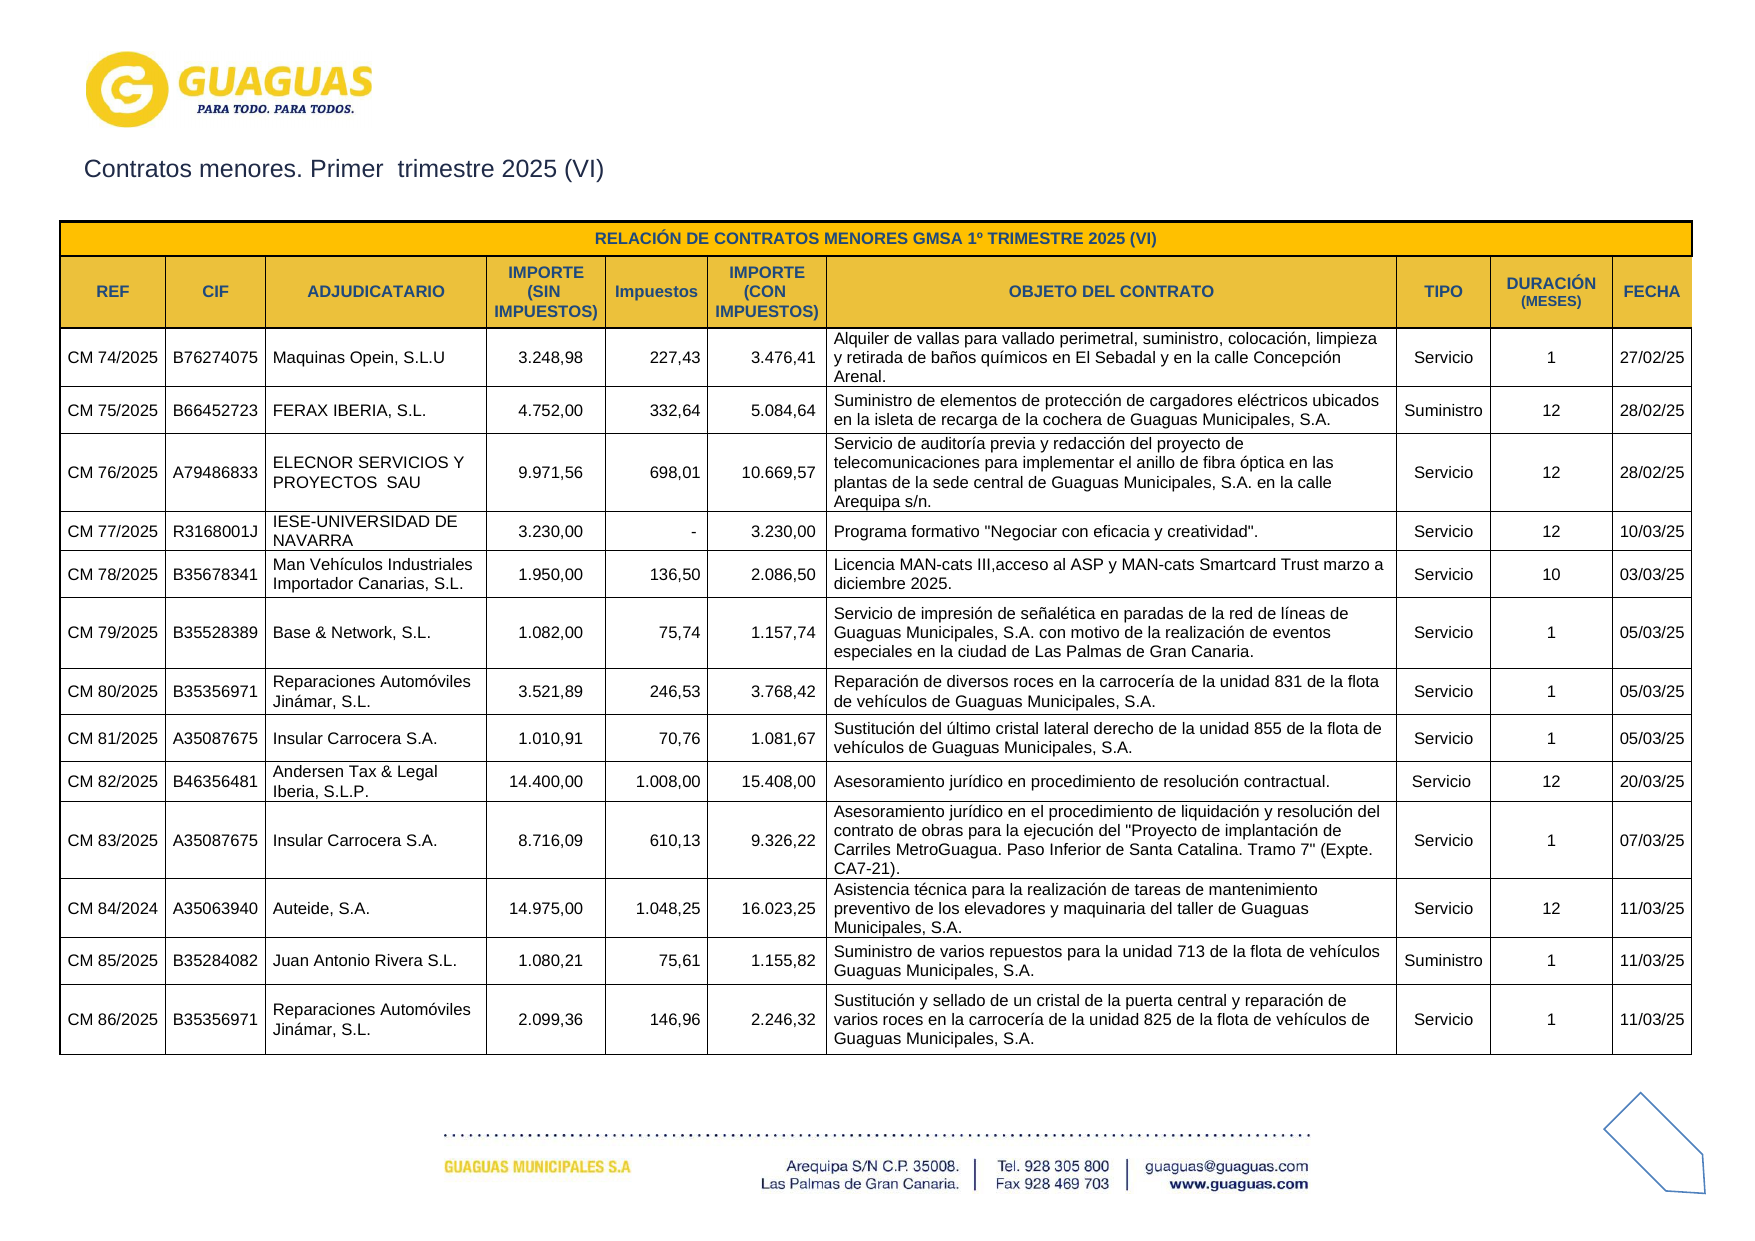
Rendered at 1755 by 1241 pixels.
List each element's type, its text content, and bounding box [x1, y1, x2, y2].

table_cell Suministro de elementos de protección de cargadores eléctricos ubicados en la isleta de recarga de la cochera de Guaguas Municipales, S.A. [827, 387, 1396, 433]
table_cell CM 78/2025 [61, 551, 165, 597]
table_cell Reparación de diversos roces en la carrocería de la unidad 831 de la flota de vehículos de Guaguas Municipales, S.A. [827, 669, 1396, 714]
table_cell CM 86/2025 [61, 985, 165, 1054]
table_cell FERAX IBERIA, S.L. [266, 387, 486, 433]
table_cell Asesoramiento jurídico en procedimiento de resolución contractual. [827, 762, 1396, 801]
table_cell FECHA [1613, 257, 1692, 327]
text Contratos menores. Primer trimestre 2025 (VI) [54, 154, 1694, 183]
table_cell 3.230,00 [708, 512, 826, 550]
table_cell B35678341 [166, 551, 265, 597]
table_cell 10 [1491, 551, 1612, 597]
table_cell 227,43 [606, 329, 707, 386]
table_cell Sustitución del último cristal lateral derecho de la unidad 855 de la flota de vehículos de Guaguas Municipales, S.A. [827, 715, 1396, 761]
table_cell CM 75/2025 [61, 387, 165, 433]
table_cell Alquiler de vallas para vallado perimetral, suministro, colocación, limpieza y retirada de baños químicos en El Sebadal y en la calle Concepción Arenal. [827, 329, 1396, 386]
table_cell Insular Carrocera S.A. [266, 715, 486, 761]
table_cell 07/03/25 [1613, 802, 1691, 878]
table_cell 698,01 [606, 434, 707, 511]
table_cell 3.230,00 [487, 512, 605, 550]
table_cell 11/03/25 [1613, 879, 1691, 937]
table_cell Servicio [1397, 879, 1490, 937]
table_cell Juan Antonio Rivera S.L. [266, 938, 486, 984]
table_cell 14.975,00 [487, 879, 605, 937]
table_cell 4.752,00 [487, 387, 605, 433]
table_cell 146,96 [606, 985, 707, 1054]
table_cell Servicio de auditoría previa y redacción del proyecto de telecomunicaciones para implementar el anillo de fibra óptica en las plantas de la sede central de Guaguas Municipales, S.A. en la calle Arequipa s/n. [827, 434, 1396, 511]
table_cell 1.008,00 [606, 762, 707, 801]
table_cell CM 77/2025 [61, 512, 165, 550]
table_cell Servicio [1397, 434, 1490, 511]
table_cell OBJETO DEL CONTRATO [827, 257, 1396, 327]
table_cell 03/03/25 [1613, 551, 1691, 597]
table_cell 1 [1491, 329, 1612, 386]
table_cell 12 [1491, 762, 1612, 801]
table_cell 16.023,25 [708, 879, 826, 937]
table_cell B35356971 [166, 669, 265, 714]
table_cell CM 84/2024 [61, 879, 165, 937]
table_cell CM 76/2025 [61, 434, 165, 511]
table_cell 1.155,82 [708, 938, 826, 984]
table_cell B35356971 [166, 985, 265, 1054]
table_cell 3.768,42 [708, 669, 826, 714]
table_cell 610,13 [606, 802, 707, 878]
table_cell CIF [166, 257, 265, 327]
table_cell 75,74 [606, 598, 707, 667]
table_cell 1.081,67 [708, 715, 826, 761]
table_cell Servicio de impresión de señalética en paradas de la red de líneas de Guaguas Municipales, S.A. con motivo de la realización de eventos especiales en la ciudad de Las Palmas de Gran Canaria. [827, 598, 1396, 667]
table_cell Suministro de varios repuestos para la unidad 713 de la flota de vehículos Guaguas Municipales, S.A. [827, 938, 1396, 984]
table_cell Servicio [1397, 329, 1490, 386]
table_cell CM 82/2025 [61, 762, 165, 801]
table_cell 12 [1491, 387, 1612, 433]
table_cell 12 [1491, 434, 1612, 511]
table_cell Reparaciones Automóviles Jinámar, S.L. [266, 669, 486, 714]
table_cell CM 79/2025 [61, 598, 165, 667]
table_cell REF [61, 257, 165, 327]
table_cell 28/02/25 [1613, 434, 1691, 511]
table_cell ADJUDICATARIO [266, 257, 486, 327]
table_cell A35063940 [166, 879, 265, 937]
table_cell DURACIÓN (MESES) [1491, 257, 1612, 327]
table_cell CM 80/2025 [61, 669, 165, 714]
table_cell 12 [1491, 512, 1612, 550]
table_cell Servicio [1397, 985, 1490, 1054]
table_cell 1 [1491, 802, 1612, 878]
table_cell IMPORTE (CON IMPUESTOS) [708, 257, 826, 327]
table_cell A35087675 [166, 802, 265, 878]
table_cell B76274075 [166, 329, 265, 386]
table_cell 2.246,32 [708, 985, 826, 1054]
table_cell 11/03/25 [1613, 985, 1691, 1054]
table_cell CM 81/2025 [61, 715, 165, 761]
table_cell 10.669,57 [708, 434, 826, 511]
table_cell 1 [1491, 938, 1612, 984]
table_cell 1 [1491, 669, 1612, 714]
table_cell 1 [1491, 985, 1612, 1054]
table_cell CM 85/2025 [61, 938, 165, 984]
table_cell B35284082 [166, 938, 265, 984]
table_cell Servicio [1397, 669, 1490, 714]
table_cell 246,53 [606, 669, 707, 714]
table_cell R3168001J [166, 512, 265, 550]
table_cell Suministro [1397, 938, 1490, 984]
table_cell Servicio [1397, 762, 1490, 801]
table_cell 8.716,09 [487, 802, 605, 878]
table_cell 10/03/25 [1613, 512, 1691, 550]
table_cell Andersen Tax & Legal Iberia, S.L.P. [266, 762, 486, 801]
table_cell 9.971,56 [487, 434, 605, 511]
table_cell 1 [1491, 598, 1612, 667]
table_cell Servicio [1397, 551, 1490, 597]
table_cell 15.408,00 [708, 762, 826, 801]
table_cell Base & Network, S.L. [266, 598, 486, 667]
table_cell 1.048,25 [606, 879, 707, 937]
table_cell 28/02/25 [1613, 387, 1691, 433]
table_cell Servicio [1397, 598, 1490, 667]
table_cell CM 74/2025 [61, 329, 165, 386]
table_cell 1.157,74 [708, 598, 826, 667]
table_cell 75,61 [606, 938, 707, 984]
table_cell 9.326,22 [708, 802, 826, 878]
table_cell - [606, 512, 707, 550]
table_cell B66452723 [166, 387, 265, 433]
table_cell 1.080,21 [487, 938, 605, 984]
table_cell 332,64 [606, 387, 707, 433]
table_cell CM 83/2025 [61, 802, 165, 878]
table_cell 05/03/25 [1613, 715, 1691, 761]
table_cell 2.099,36 [487, 985, 605, 1054]
table_cell IMPORTE (SIN IMPUESTOS) [487, 257, 605, 327]
table_cell 20/03/25 [1613, 762, 1691, 801]
table_cell Licencia MAN-cats III,acceso al ASP y MAN-cats Smartcard Trust marzo a diciembre 2025. [827, 551, 1396, 597]
table_cell 27/02/25 [1613, 329, 1691, 386]
table_cell 70,76 [606, 715, 707, 761]
table_cell Sustitución y sellado de un cristal de la puerta central y reparación de varios roces en la carrocería de la unidad 825 de la flota de vehículos de Guaguas Municipales, S.A. [827, 985, 1396, 1054]
table_cell Servicio [1397, 715, 1490, 761]
table_cell 05/03/25 [1613, 669, 1691, 714]
table_cell Auteide, S.A. [266, 879, 486, 937]
table_cell 1.010,91 [487, 715, 605, 761]
table_cell A79486833 [166, 434, 265, 511]
table_cell Maquinas Opein, S.L.U [266, 329, 486, 386]
table_cell B35528389 [166, 598, 265, 667]
table_cell IESE-UNIVERSIDAD DE NAVARRA [266, 512, 486, 550]
table_cell 14.400,00 [487, 762, 605, 801]
table_cell 1 [1491, 715, 1612, 761]
table_cell 2.086,50 [708, 551, 826, 597]
table_cell Reparaciones Automóviles Jinámar, S.L. [266, 985, 486, 1054]
table_cell 3.248,98 [487, 329, 605, 386]
table_cell 5.084,64 [708, 387, 826, 433]
table_cell B46356481 [166, 762, 265, 801]
table_cell Servicio [1397, 802, 1490, 878]
table_cell Programa formativo "Negociar con eficacia y creatividad". [827, 512, 1396, 550]
table_cell 3.521,89 [487, 669, 605, 714]
table_cell 1.082,00 [487, 598, 605, 667]
table_cell 12 [1491, 879, 1612, 937]
table_cell Asistencia técnica para la realización de tareas de mantenimiento preventivo de los elevadores y maquinaria del taller de Guaguas Municipales, S.A. [827, 879, 1396, 937]
table_cell 1.950,00 [487, 551, 605, 597]
table_cell 136,50 [606, 551, 707, 597]
table_cell Man Vehículos Industriales Importador Canarias, S.L. [266, 551, 486, 597]
table_cell Asesoramiento jurídico en el procedimiento de liquidación y resolución del contrato de obras para la ejecución del "Proyecto de implantación de Carriles MetroGuagua. Paso Inferior de Santa Catalina. Tramo 7" (Expte. CA7-21). [827, 802, 1396, 878]
table_cell TIPO [1397, 257, 1490, 327]
table_cell Impuestos [606, 257, 707, 327]
table_cell 05/03/25 [1613, 598, 1691, 667]
table_cell ELECNOR SERVICIOS Y PROYECTOS SAU [266, 434, 486, 511]
table_header RELACIÓN DE CONTRATOS MENORES GMSA 1º TRIMESTRE 2025 (VI) [61, 223, 1691, 255]
table_cell Insular Carrocera S.A. [266, 802, 486, 878]
table_cell Suministro [1397, 387, 1490, 433]
table_cell Servicio [1397, 512, 1490, 550]
table_cell 3.476,41 [708, 329, 826, 386]
table_cell 11/03/25 [1613, 938, 1691, 984]
table_cell A35087675 [166, 715, 265, 761]
